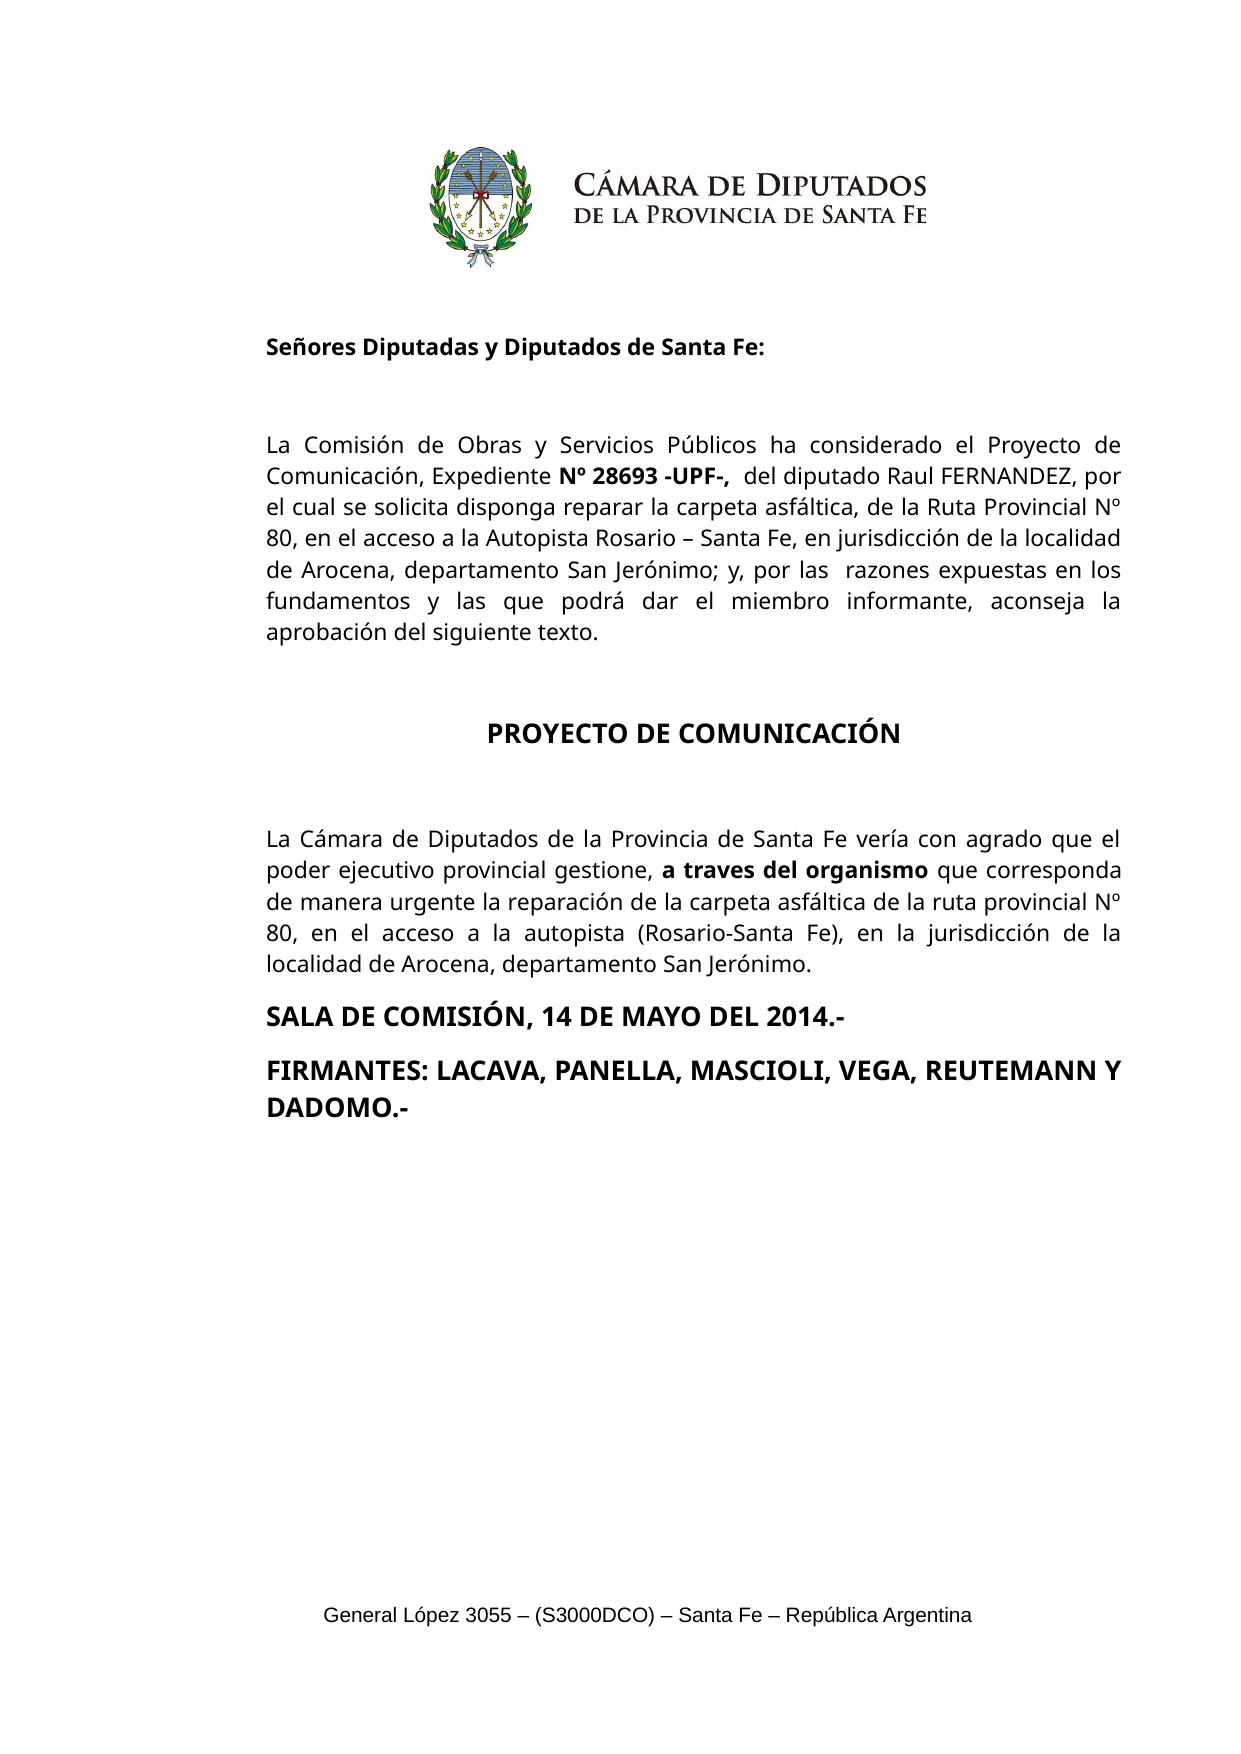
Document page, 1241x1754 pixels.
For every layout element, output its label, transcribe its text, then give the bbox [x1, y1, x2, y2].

text PROYECTO DE COMUNICACIÓN [266, 714, 1122, 751]
picture [429, 147, 927, 272]
text SALA DE COMISIÓN, 14 DE MAYO DEL 2014.- [266, 997, 1122, 1034]
text Señores Diputadas y Diputados de Santa Fe: [266, 331, 1122, 362]
text FIRMANTES: LACAVA, PANELLA, MASCIOLI, VEGA, REUTEMANN Y DADOMO.- [266, 1052, 1122, 1126]
text La Comisión de Obras y Servicios Públicos ha considerado el Proyecto de Comunicación, Expediente Nº 28693 -UPF-, del diputado Raul FERNANDEZ, por el cual se solicita disponga reparar la carpeta asfáltica, de la Ruta Provincial Nº 80, en el acceso a la Autopista Rosario – Santa Fe, en jurisdicción de la localidad de Arocena, departamento San Jerónimo; y, por las razones expuestas en los fundamentos y las que podrá dar el miembro informante, aconseja la aprobación del siguiente texto. [266, 429, 1122, 647]
text La Cámara de Diputados de la Provincia de Santa Fe vería con agrado que el poder ejecutivo provincial gestione, a traves del organismo que corresponda de manera urgente la reparación de la carpeta asfáltica de la ruta provincial Nº 80, en el acceso a la autopista (Rosario-Santa Fe), en la jurisdicción de la localidad de Arocena, departamento San Jerónimo. [266, 823, 1122, 979]
